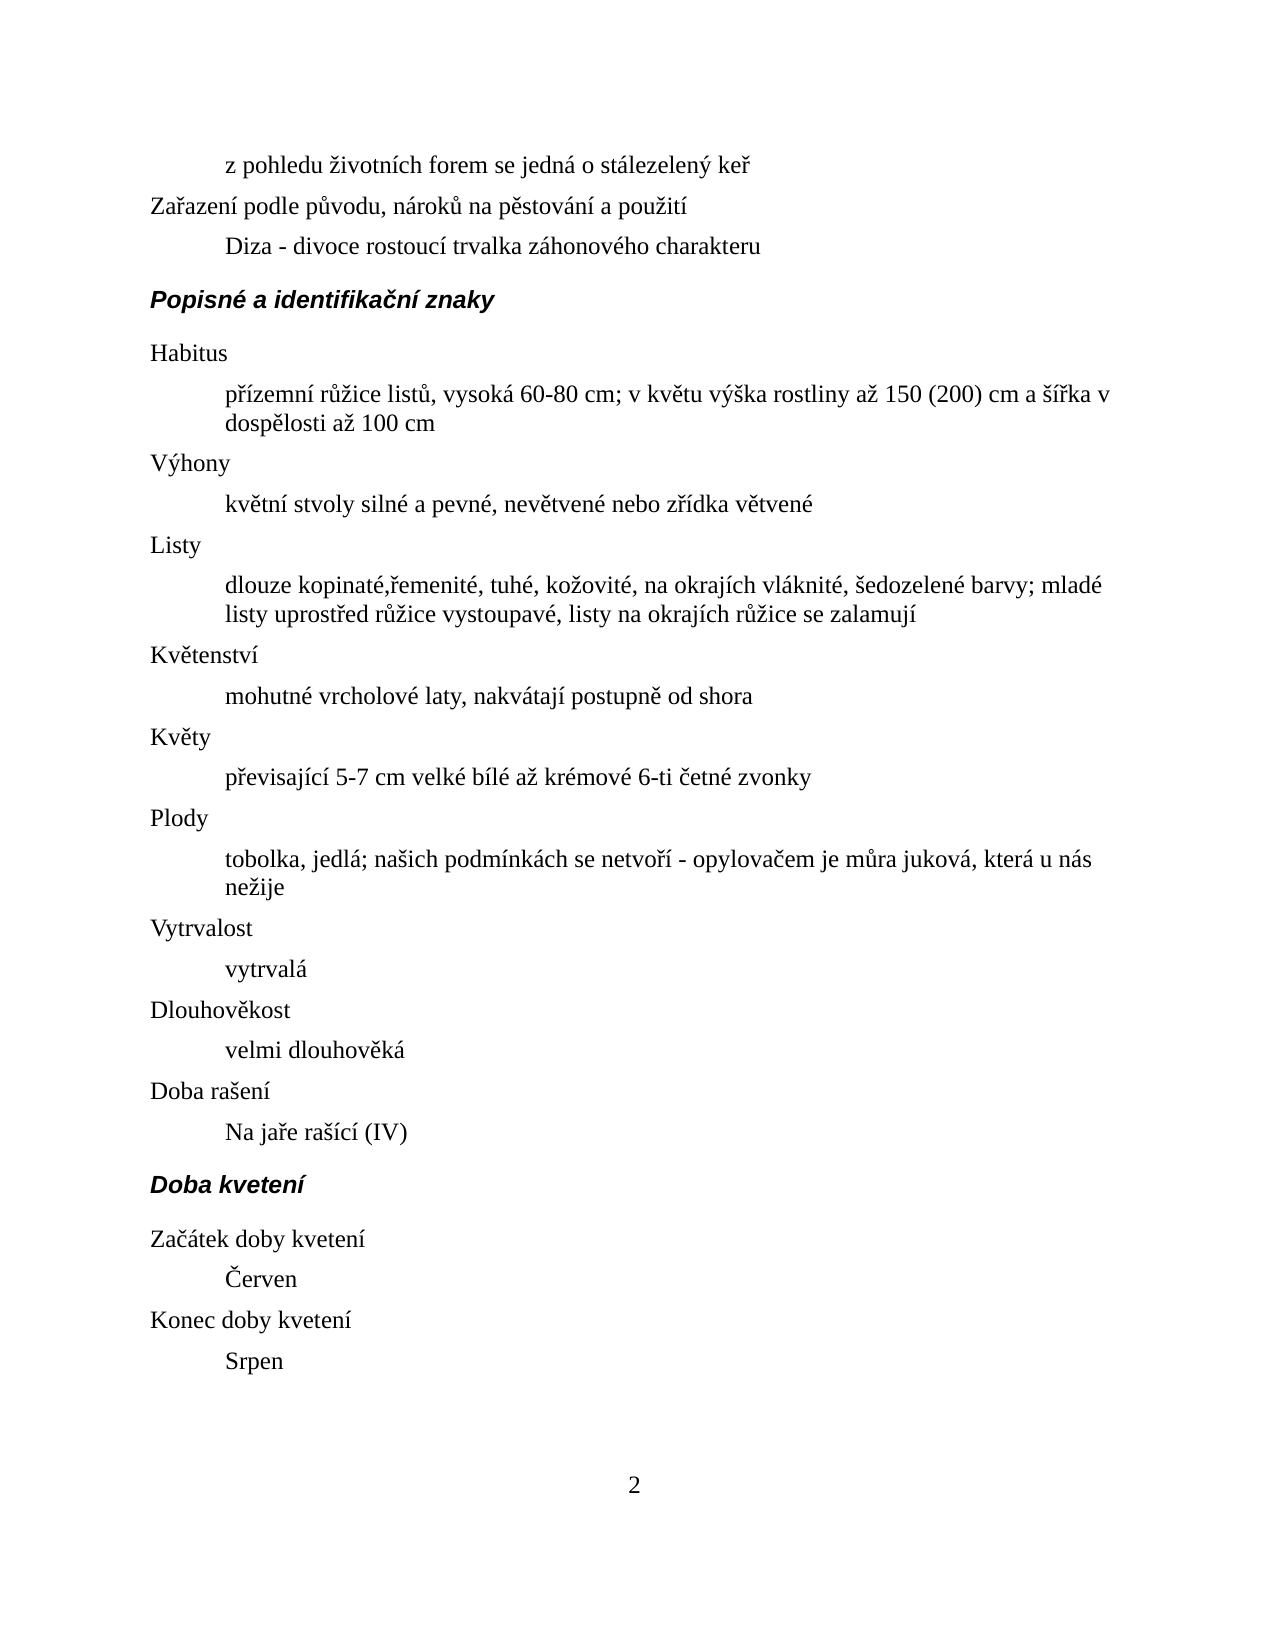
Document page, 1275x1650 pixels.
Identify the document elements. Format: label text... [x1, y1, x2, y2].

text Habitus [150, 338, 1125, 367]
text Srpen [225, 1346, 1125, 1374]
text Na jaře rašící (IV) [225, 1117, 1125, 1146]
text Zařazení podle původu, nároků na pěstování a použití [150, 191, 1125, 219]
text Dlouhověkost [150, 995, 1125, 1023]
subtitle Popisné a identifikační znaky [150, 285, 1125, 314]
text Výhony [150, 448, 1125, 477]
text vytrvalá [225, 954, 1125, 983]
text květní stvoly silné a pevné, nevětvené nebo zřídka větvené [225, 489, 1125, 518]
text převisající 5-7 cm velké bílé až krémové 6-ti četné zvonky [225, 762, 1125, 791]
text Začátek doby kvetení [150, 1224, 1125, 1252]
subtitle Doba kvetení [150, 1171, 1125, 1199]
text Květy [150, 722, 1125, 750]
text z pohledu životních forem se jedná o stálezelený keř [225, 150, 1125, 179]
text Doba rašení [150, 1076, 1125, 1105]
text Vytrvalost [150, 913, 1125, 942]
text velmi dlouhověká [225, 1035, 1125, 1064]
text Konec doby kvetení [150, 1305, 1125, 1334]
text Listy [150, 530, 1125, 559]
text Plody [150, 803, 1125, 832]
text Červen [225, 1264, 1125, 1293]
text Diza - divoce rostoucí trvalka záhonového charakteru [225, 231, 1125, 260]
text přízemní růžice listů, vysoká 60-80 cm; v květu výška rostliny až 150 (200) cm a šířka v dospělosti až 100 cm [225, 379, 1125, 436]
text Květenství [150, 640, 1125, 669]
text tobolka, jedlá; našich podmínkách se netvoří - opylovačem je můra juková, která u nás nežije [225, 844, 1125, 901]
text dlouze kopinaté,řemenité, tuhé, kožovité, na okrajích vláknité, šedozelené barvy; mladé listy uprostřed růžice vystoupavé, listy na okrajích růžice se zalamují [225, 571, 1125, 628]
text mohutné vrcholové laty, nakvátají postupně od shora [225, 681, 1125, 709]
